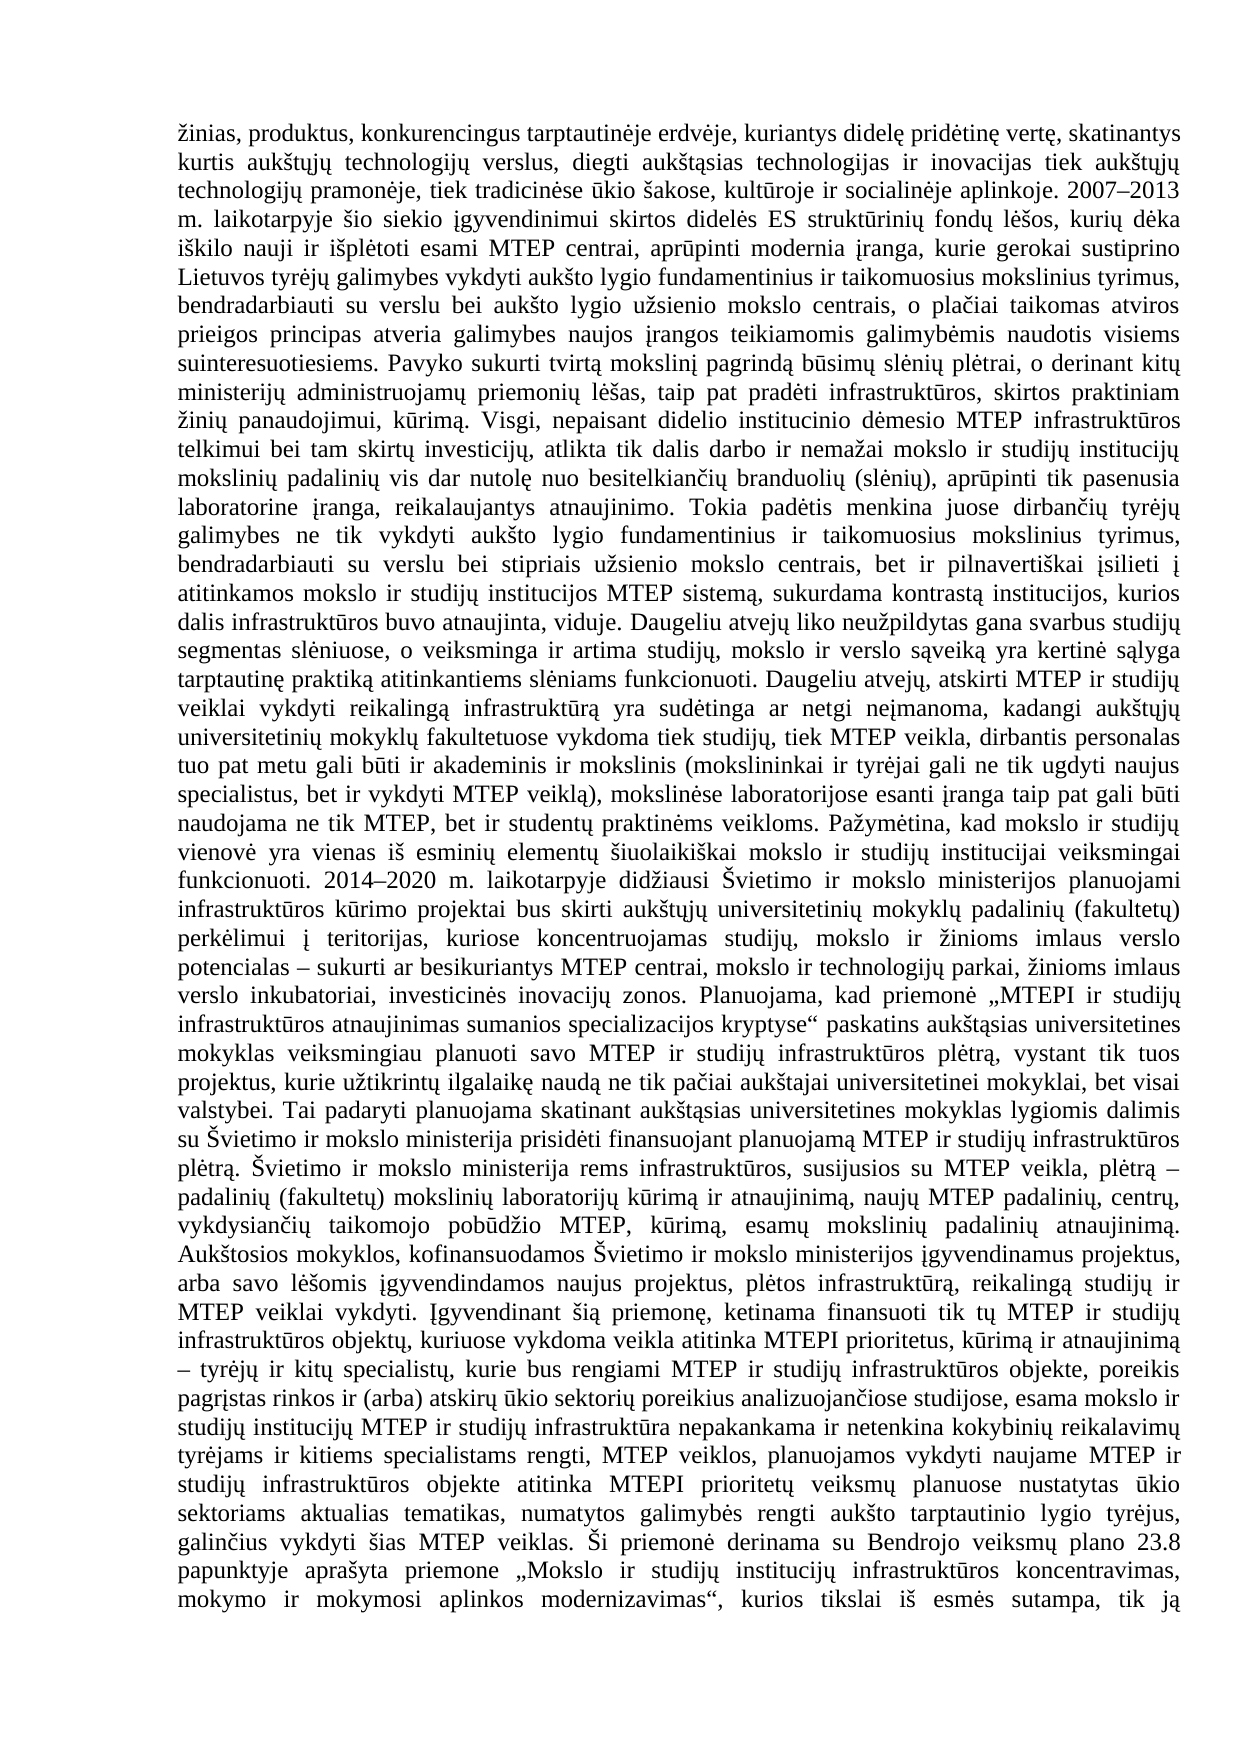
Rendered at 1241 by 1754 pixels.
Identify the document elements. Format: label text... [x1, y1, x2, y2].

text žinias, produktus, konkurencingus tarptautinėje erdvėje, kuriantys didelę pridėtinę vertę, skatinantys kurtis aukštųjų technologijų verslus, diegti aukštąsias technologijas ir inovacijas tiek aukštųjų technologijų pramonėje, tiek tradicinėse ūkio šakose, kultūroje ir socialinėje aplinkoje. 2007–2013 m. laikotarpyje šio siekio įgyvendinimui skirtos didelės ES struktūrinių fondų lėšos, kurių dėka iškilo nauji ir išplėtoti esami MTEP centrai, aprūpinti modernia įranga, kurie gerokai sustiprino Lietuvos tyrėjų galimybes vykdyti aukšto lygio fundamentinius ir taikomuosius mokslinius tyrimus, bendradarbiauti su verslu bei aukšto lygio užsienio mokslo centrais, o plačiai taikomas atviros prieigos principas atveria galimybes naujos įrangos teikiamomis galimybėmis naudotis visiems suinteresuotiesiems. Pavyko sukurti tvirtą mokslinį pagrindą būsimų slėnių plėtrai, o derinant kitų ministerijų administruojamų priemonių lėšas, taip pat pradėti infrastruktūros, skirtos praktiniam žinių panaudojimui, kūrimą. Visgi, nepaisant didelio institucinio dėmesio MTEP infrastruktūros telkimui bei tam skirtų investicijų, atlikta tik dalis darbo ir nemažai mokslo ir studijų institucijų mokslinių padalinių vis dar nutolę nuo besitelkiančių branduolių (slėnių), aprūpinti tik pasenusia laboratorine įranga, reikalaujantys atnaujinimo. Tokia padėtis menkina juose dirbančių tyrėjų galimybes ne tik vykdyti aukšto lygio fundamentinius ir taikomuosius mokslinius tyrimus, bendradarbiauti su verslu bei stipriais užsienio mokslo centrais, bet ir pilnavertiškai įsilieti į atitinkamos mokslo ir studijų institucijos MTEP sistemą, sukurdama kontrastą institucijos, kurios dalis infrastruktūros buvo atnaujinta, viduje. Daugeliu atvejų liko neužpildytas gana svarbus studijų segmentas slėniuose, o veiksminga ir artima studijų, mokslo ir verslo sąveiką yra kertinė sąlyga tarptautinę praktiką atitinkantiems slėniams funkcionuoti. Daugeliu atvejų, atskirti MTEP ir studijų veiklai vykdyti reikalingą infrastruktūrą yra sudėtinga ar netgi neįmanoma, kadangi aukštųjų universitetinių mokyklų fakultetuose vykdoma tiek studijų, tiek MTEP veikla, dirbantis personalas tuo pat metu gali būti ir akademinis ir mokslinis (mokslininkai ir tyrėjai gali ne tik ugdyti naujus specialistus, bet ir vykdyti MTEP veiklą), mokslinėse laboratorijose esanti įranga taip pat gali būti naudojama ne tik MTEP, bet ir studentų praktinėms veikloms. Pažymėtina, kad mokslo ir studijų vienovė yra vienas iš esminių elementų šiuolaikiškai mokslo ir studijų institucijai veiksmingai funkcionuoti. 2014–2020 m. laikotarpyje didžiausi Švietimo ir mokslo ministerijos planuojami infrastruktūros kūrimo projektai bus skirti aukštųjų universitetinių mokyklų padalinių (fakultetų) perkėlimui į teritorijas, kuriose koncentruojamas studijų, mokslo ir žinioms imlaus verslo potencialas – sukurti ar besikuriantys MTEP centrai, mokslo ir technologijų parkai, žinioms imlaus verslo inkubatoriai, investicinės inovacijų zonos. Planuojama, kad priemonė „MTEPI ir studijų infrastruktūros atnaujinimas sumanios specializacijos kryptyse“ paskatins aukštąsias universitetines mokyklas veiksmingiau planuoti savo MTEP ir studijų infrastruktūros plėtrą, vystant tik tuos projektus, kurie užtikrintų ilgalaikę naudą ne tik pačiai aukštajai universitetinei mokyklai, bet visai valstybei. Tai padaryti planuojama skatinant aukštąsias universitetines mokyklas lygiomis dalimis su Švietimo ir mokslo ministerija prisidėti finansuojant planuojamą MTEP ir studijų infrastruktūros plėtrą. Švietimo ir mokslo ministerija rems infrastruktūros, susijusios su MTEP veikla, plėtrą – padalinių (fakultetų) mokslinių laboratorijų kūrimą ir atnaujinimą, naujų MTEP padalinių, centrų, vykdysiančių taikomojo pobūdžio MTEP, kūrimą, esamų mokslinių padalinių atnaujinimą. Aukštosios mokyklos, kofinansuodamos Švietimo ir mokslo ministerijos įgyvendinamus projektus, arba savo lėšomis įgyvendindamos naujus projektus, plėtos infrastruktūrą, reikalingą studijų ir MTEP veiklai vykdyti. Įgyvendinant šią priemonę, ketinama finansuoti tik tų MTEP ir studijų infrastruktūros objektų, kuriuose vykdoma veikla atitinka MTEPI prioritetus, kūrimą ir atnaujinimą – tyrėjų ir kitų specialistų, kurie bus rengiami MTEP ir studijų infrastruktūros objekte, poreikis pagrįstas rinkos ir (arba) atskirų ūkio sektorių poreikius analizuojančiose studijose, esama mokslo ir studijų institucijų MTEP ir studijų infrastruktūra nepakankama ir netenkina kokybinių reikalavimų tyrėjams ir kitiems specialistams rengti, MTEP veiklos, planuojamos vykdyti naujame MTEP ir studijų infrastruktūros objekte atitinka MTEPI prioritetų veiksmų planuose nustatytas ūkio sektoriams aktualias tematikas, numatytos galimybės rengti aukšto tarptautinio lygio tyrėjus, galinčius vykdyti šias MTEP veiklas. Ši priemonė derinama su Bendrojo veiksmų plano 23.8 papunktyje aprašyta priemone „Mokslo ir studijų institucijų infrastruktūros koncentravimas, mokymo ir mokymosi aplinkos modernizavimas“, kurios tikslai iš esmės sutampa, tik ją [177, 118, 1181, 1613]
